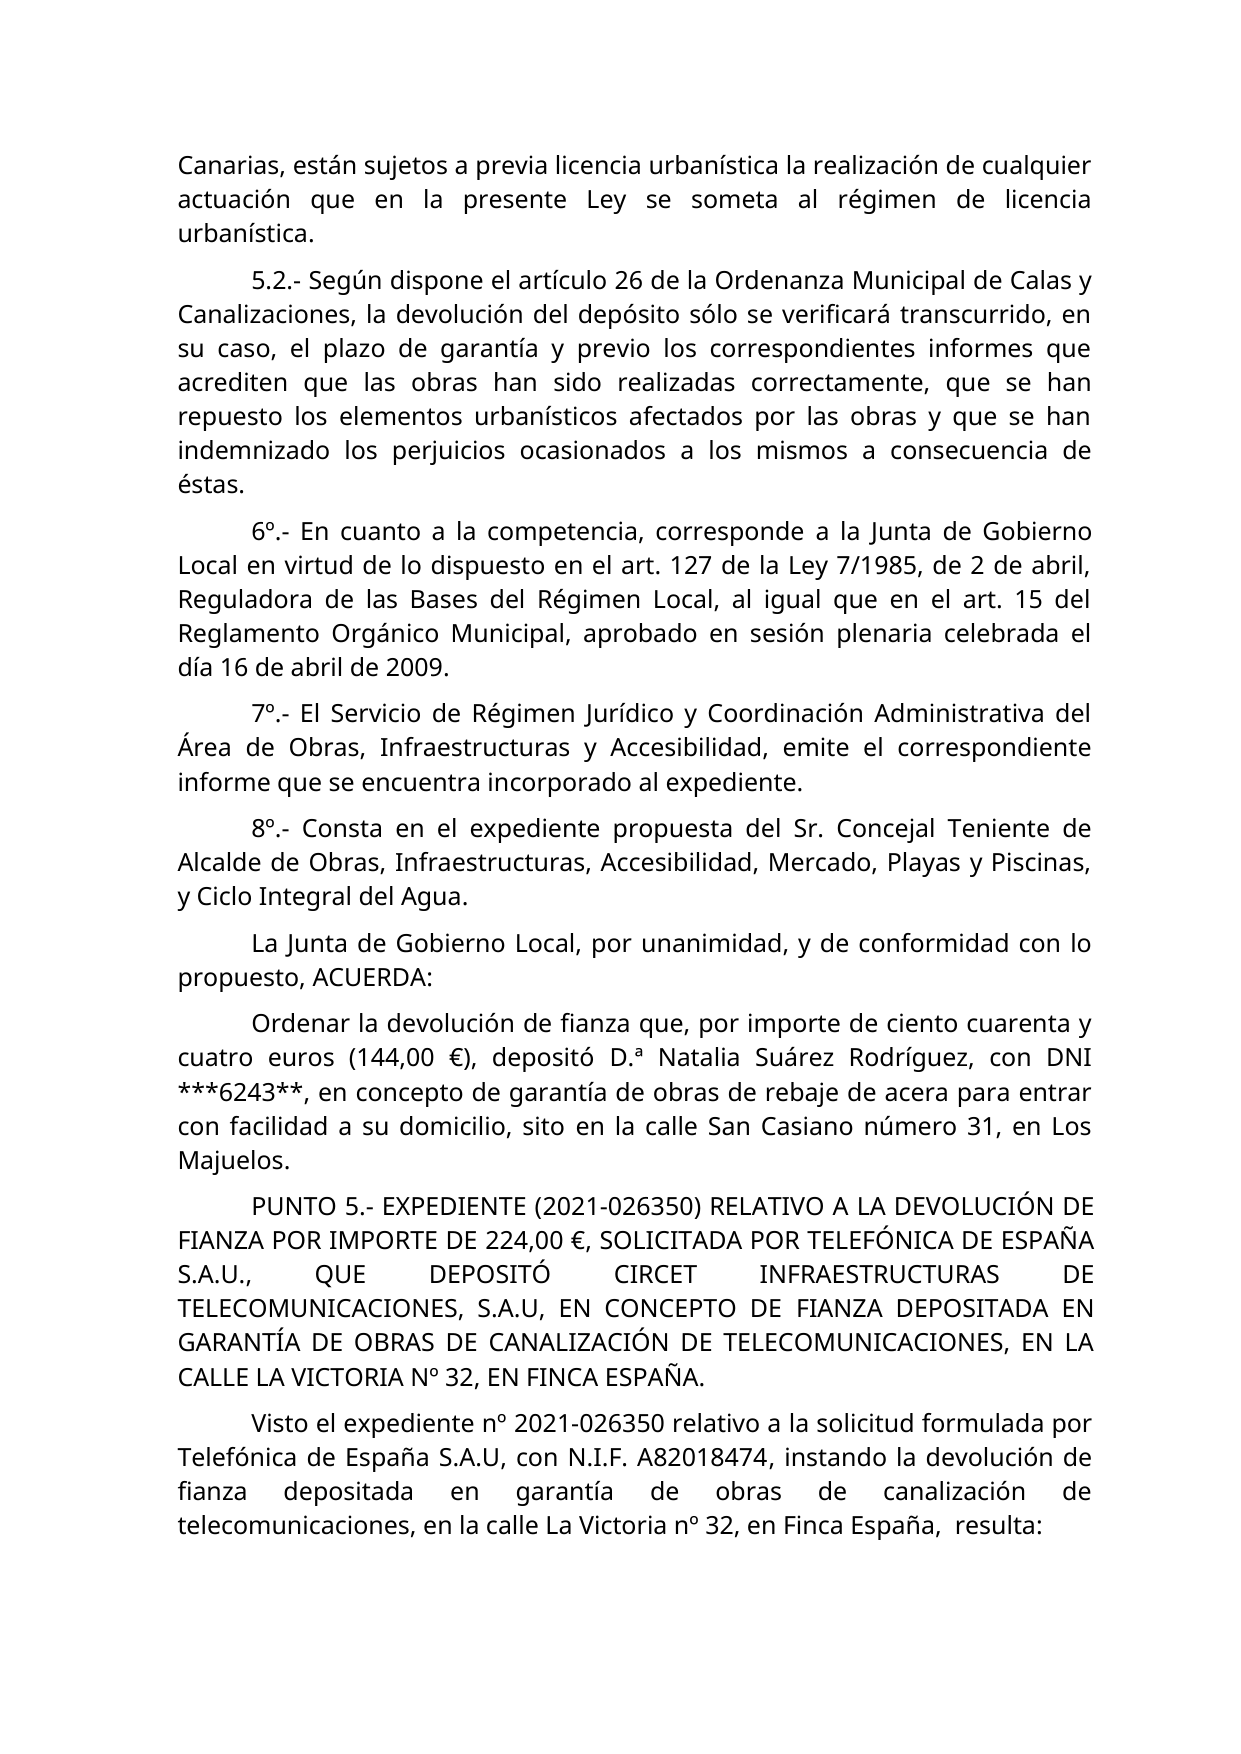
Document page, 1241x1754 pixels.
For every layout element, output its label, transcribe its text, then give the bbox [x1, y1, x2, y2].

text Ordenar la devolución de fianza que, por importe de ciento cuarenta y cuatro euros (144,00 €), depositó D.ª Natalia Suárez Rodríguez, con DNI ***6243**, en concepto de garantía de obras de rebaje de acera para entrar con facilidad a su domicilio, sito en la calle San Casiano número 31, en Los Majuelos. [177, 1006, 1093, 1176]
text 5.2.- Según dispone el artículo 26 de la Ordenanza Municipal de Calas y Canalizaciones, la devolución del depósito sólo se verificará transcurrido, en su caso, el plazo de garantía y previo los correspondientes informes que acrediten que las obras han sido realizadas correctamente, que se han repuesto los elementos urbanísticos afectados por las obras y que se han indemnizado los perjuicios ocasionados a los mismos a consecuencia de éstas. [177, 262, 1093, 501]
text 7º.- El Servicio de Régimen Jurídico y Coordinación Administrativa del Área de Obras, Infraestructuras y Accesibilidad, emite el correspondiente informe que se encuentra incorporado al expediente. [177, 696, 1093, 798]
text PUNTO 5.- EXPEDIENTE (2021-026350) RELATIVO A LA DEVOLUCIÓN DE FIANZA POR IMPORTE DE 224,00 €, SOLICITADA POR TELEFÓNICA DE ESPAÑA S.A.U., QUE DEPOSITÓ CIRCET INFRAESTRUCTURAS DE TELECOMUNICACIONES, S.A.U, EN CONCEPTO DE FIANZA DEPOSITADA EN GARANTÍA DE OBRAS DE CANALIZACIÓN DE TELECOMUNICACIONES, EN LA CALLE LA VICTORIA Nº 32, EN FINCA ESPAÑA. [177, 1189, 1095, 1393]
text La Junta de Gobierno Local, por unanimidad, y de conformidad con lo propuesto, ACUERDA: [177, 925, 1093, 993]
text 6º.- En cuanto a la competencia, corresponde a la Junta de Gobierno Local en virtud de lo dispuesto en el art. 127 de la Ley 7/1985, de 2 de abril, Reguladora de las Bases del Régimen Local, al igual que en el art. 15 del Reglamento Orgánico Municipal, aprobado en sesión plenaria celebrada el día 16 de abril de 2009. [177, 513, 1093, 683]
text Canarias, están sujetos a previa licencia urbanística la realización de cualquier actuación que en la presente Ley se someta al régimen de licencia urbanística. [177, 148, 1093, 250]
text Visto el expediente nº 2021-026350 relativo a la solicitud formulada por Telefónica de España S.A.U, con N.I.F. A82018474, instando la devolución de fianza depositada en garantía de obras de canalización de telecomunicaciones, en la calle La Victoria nº 32, en Finca España, resulta: [177, 1406, 1093, 1542]
text 8º.- Consta en el expediente propuesta del Sr. Concejal Teniente de Alcalde de Obras, Infraestructuras, Accesibilidad, Mercado, Playas y Piscinas, y Ciclo Integral del Agua. [177, 811, 1093, 913]
